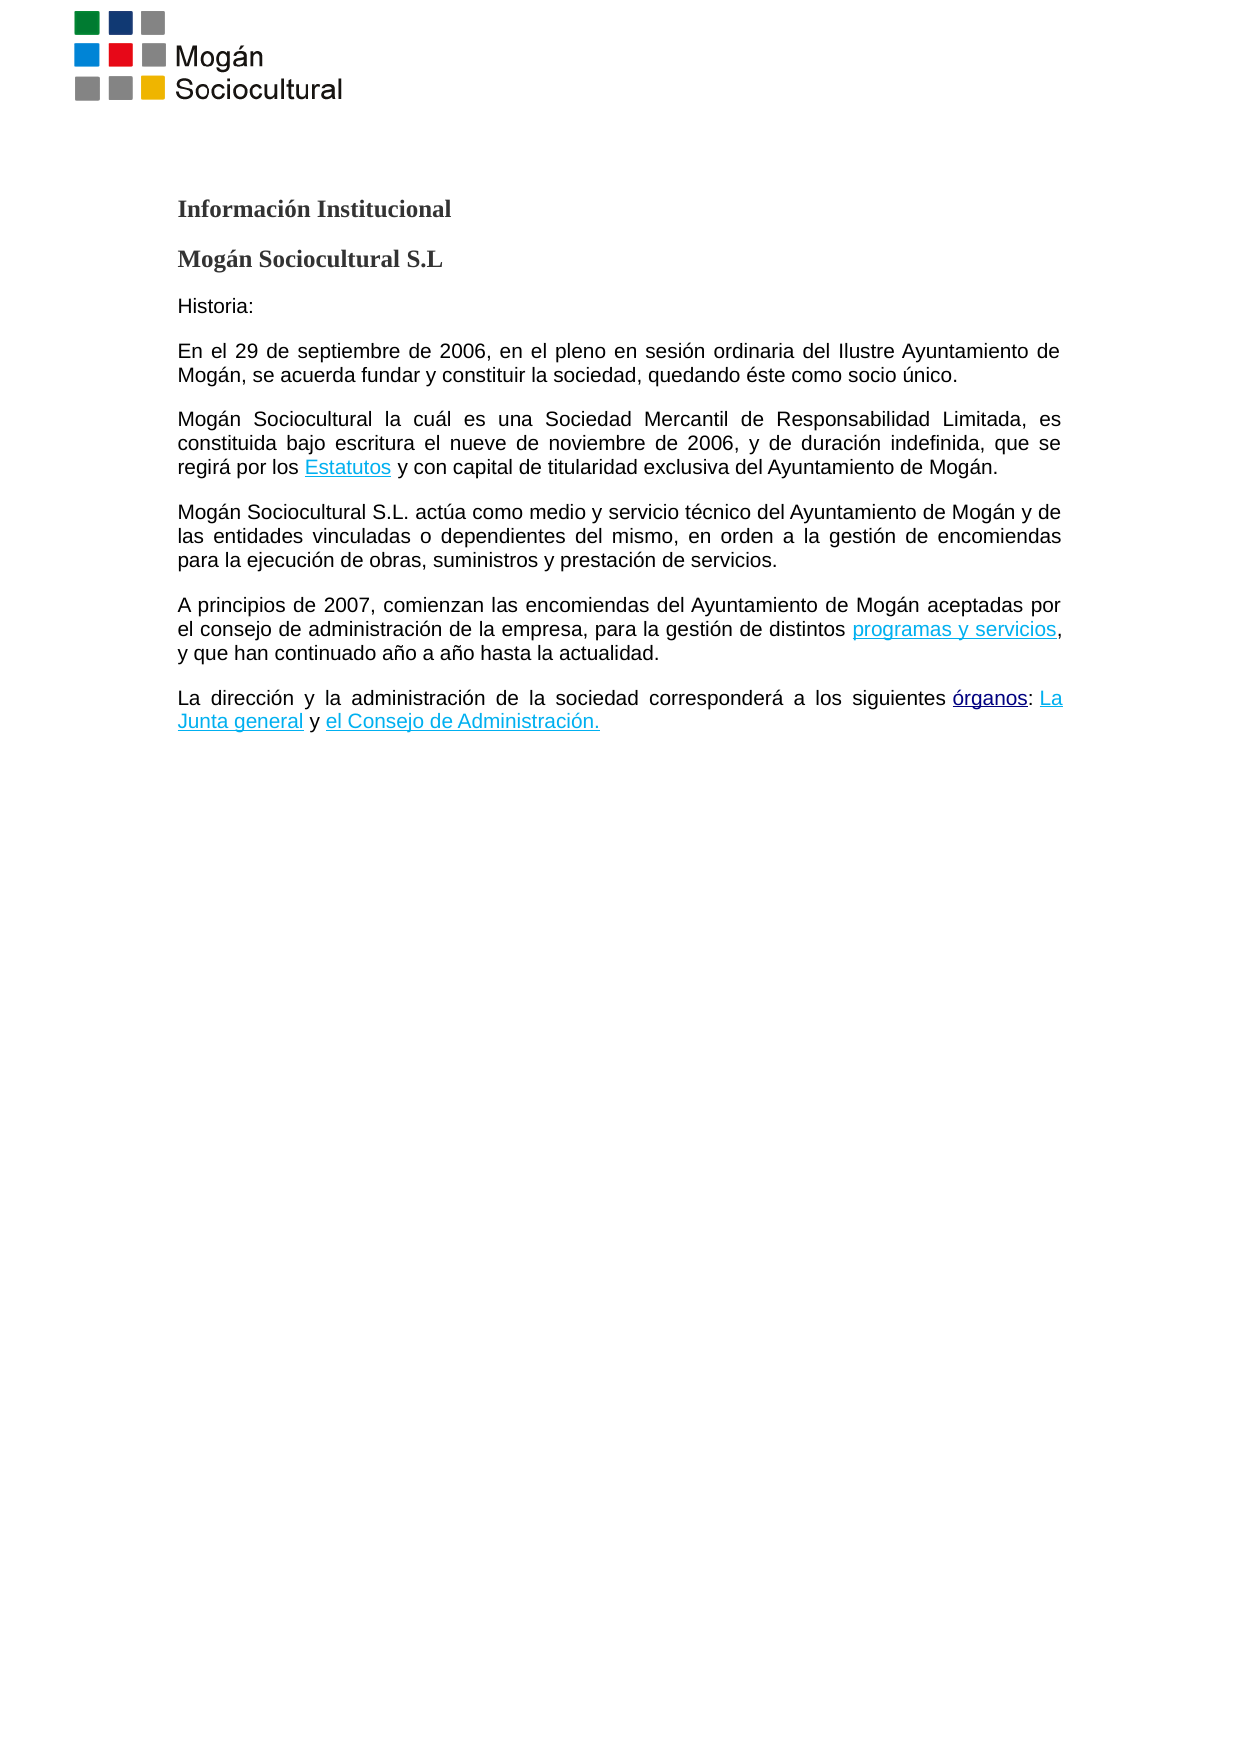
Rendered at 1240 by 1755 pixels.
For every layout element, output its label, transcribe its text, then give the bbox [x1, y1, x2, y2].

text Mogán Sociocultural S.L. actúa como medio y servicio técnico del Ayuntamiento de Mogán y de las entidades vinculadas o dependientes del mismo, en orden a la gestión de encomiendas para la ejecución de obras, suministros y prestación de servicios. [177, 500, 1062, 572]
text Historia: [177, 294, 1062, 318]
text La dirección y la administración de la sociedad corresponderá a los siguientes órganos: La Junta general y el Consejo de Administración. [177, 685, 1062, 733]
text A principios de 2007, comienzan las encomiendas del Ayuntamiento de Mogán aceptadas por el consejo de administración de la empresa, para la gestión de distintos programas y servicios, y que han continuado año a año hasta la actualidad. [177, 593, 1062, 664]
text Mogán Sociocultural la cuál es una Sociedad Mercantil de Responsabilidad Limitada, es constituida bajo escritura el nueve de noviembre de 2006, y de duración indefinida, que se regirá por los Estatutos y con capital de titularidad exclusiva del Ayuntamiento de Mogán. [177, 407, 1062, 479]
text Información Institucional [177, 194, 1062, 223]
text En el 29 de septiembre de 2006, en el pleno en sesión ordinaria del Ilustre Ayuntamiento de Mogán, se acuerda fundar y constituir la sociedad, quedando éste como socio único. [177, 338, 1062, 386]
text Mogán Sociocultural S.L [177, 244, 1062, 273]
